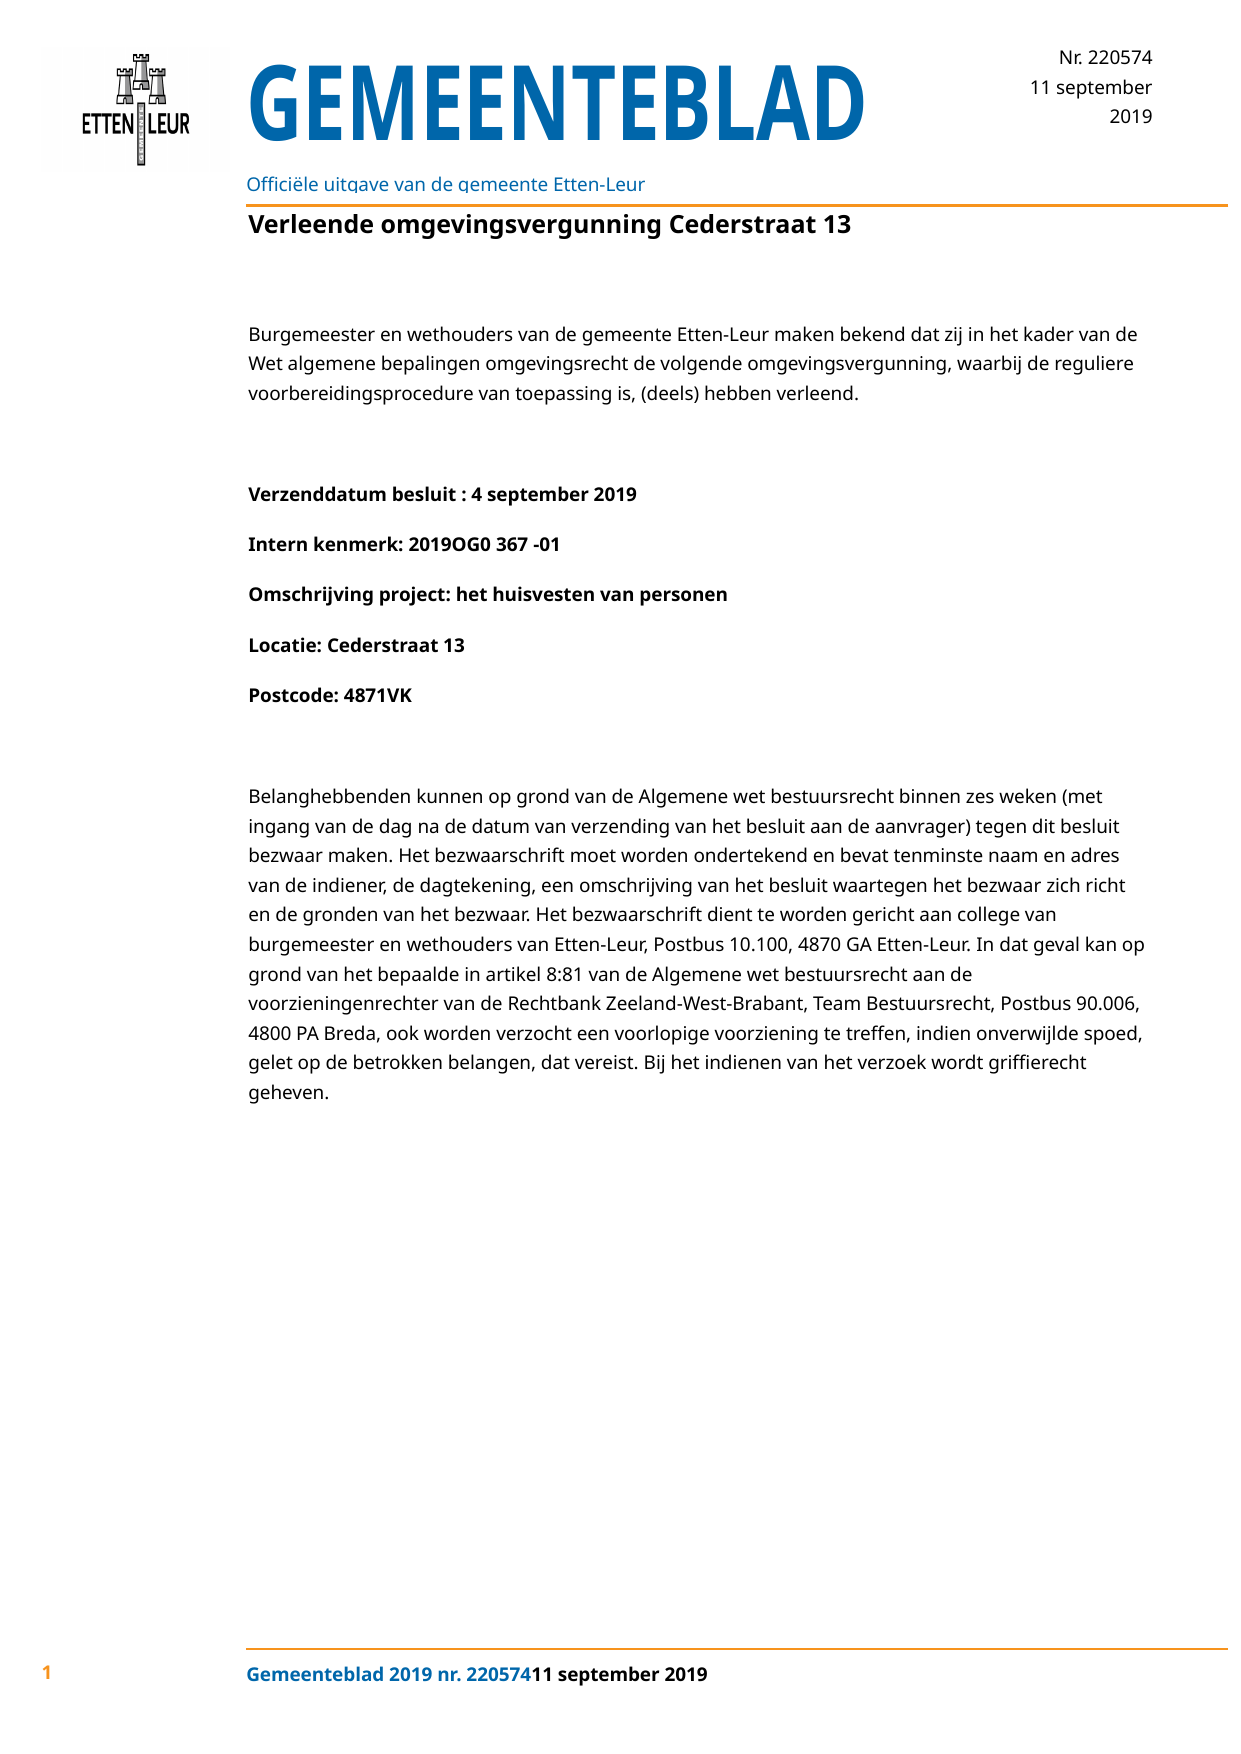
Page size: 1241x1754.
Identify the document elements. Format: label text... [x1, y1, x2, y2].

text Burgemeester en wethouders van de gemeente Etten-Leur maken bekend dat zij in het kader van de Wet algemene bepalingen omgevingsrecht de volgende omgevingsvergunning, waarbij de reguliere voorbereidingsprocedure van toepassing is, (deels) hebben verleend. [248, 321, 1152, 406]
text Belanghebbenden kunnen op grond van de Algemene wet bestuursrecht binnen zes weken (met ingang van de dag na de datum van verzending van het besluit aan de aanvrager) tegen dit besluit bezwaar maken. Het bezwaarschrift moet worden ondertekend en bevat tenminste naam en adres van de indiener, de dagtekening, een omschrijving van het besluit waartegen het bezwaar zich richt en de gronden van het bezwaar. Het bezwaarschrift dient te worden gericht aan college van burgemeester en wethouders van Etten-Leur, Postbus 10.100, 4870 GA Etten-Leur. In dat geval kan op grond van het bepaalde in artikel 8:81 van de Algemene wet bestuursrecht aan de voorzieningenrechter van de Rechtbank Zeeland-West-Brabant, Team Bestuursrecht, Postbus 90.006, 4800 PA Breda, ook worden verzocht een voorlopige voorziening te treffen, indien onverwijlde spoed, gelet op de betrokken belangen, dat vereist. Bij het indienen van het verzoek wordt griffierecht geheven. [248, 783, 1152, 1105]
text Locatie: Cederstraat 13 [248, 632, 1152, 658]
picture [41, 47, 231, 172]
text Intern kenmerk: 2019OG0 367 -01 [248, 531, 1152, 557]
text Postcode: 4871VK [248, 682, 1152, 708]
text Verzenddatum besluit : 4 september 2019 [248, 481, 1152, 506]
text Verleende omgevingsvergunning Cederstraat 13 [248, 207, 1152, 241]
text Omschrijving project: het huisvesten van personen [248, 582, 1152, 607]
